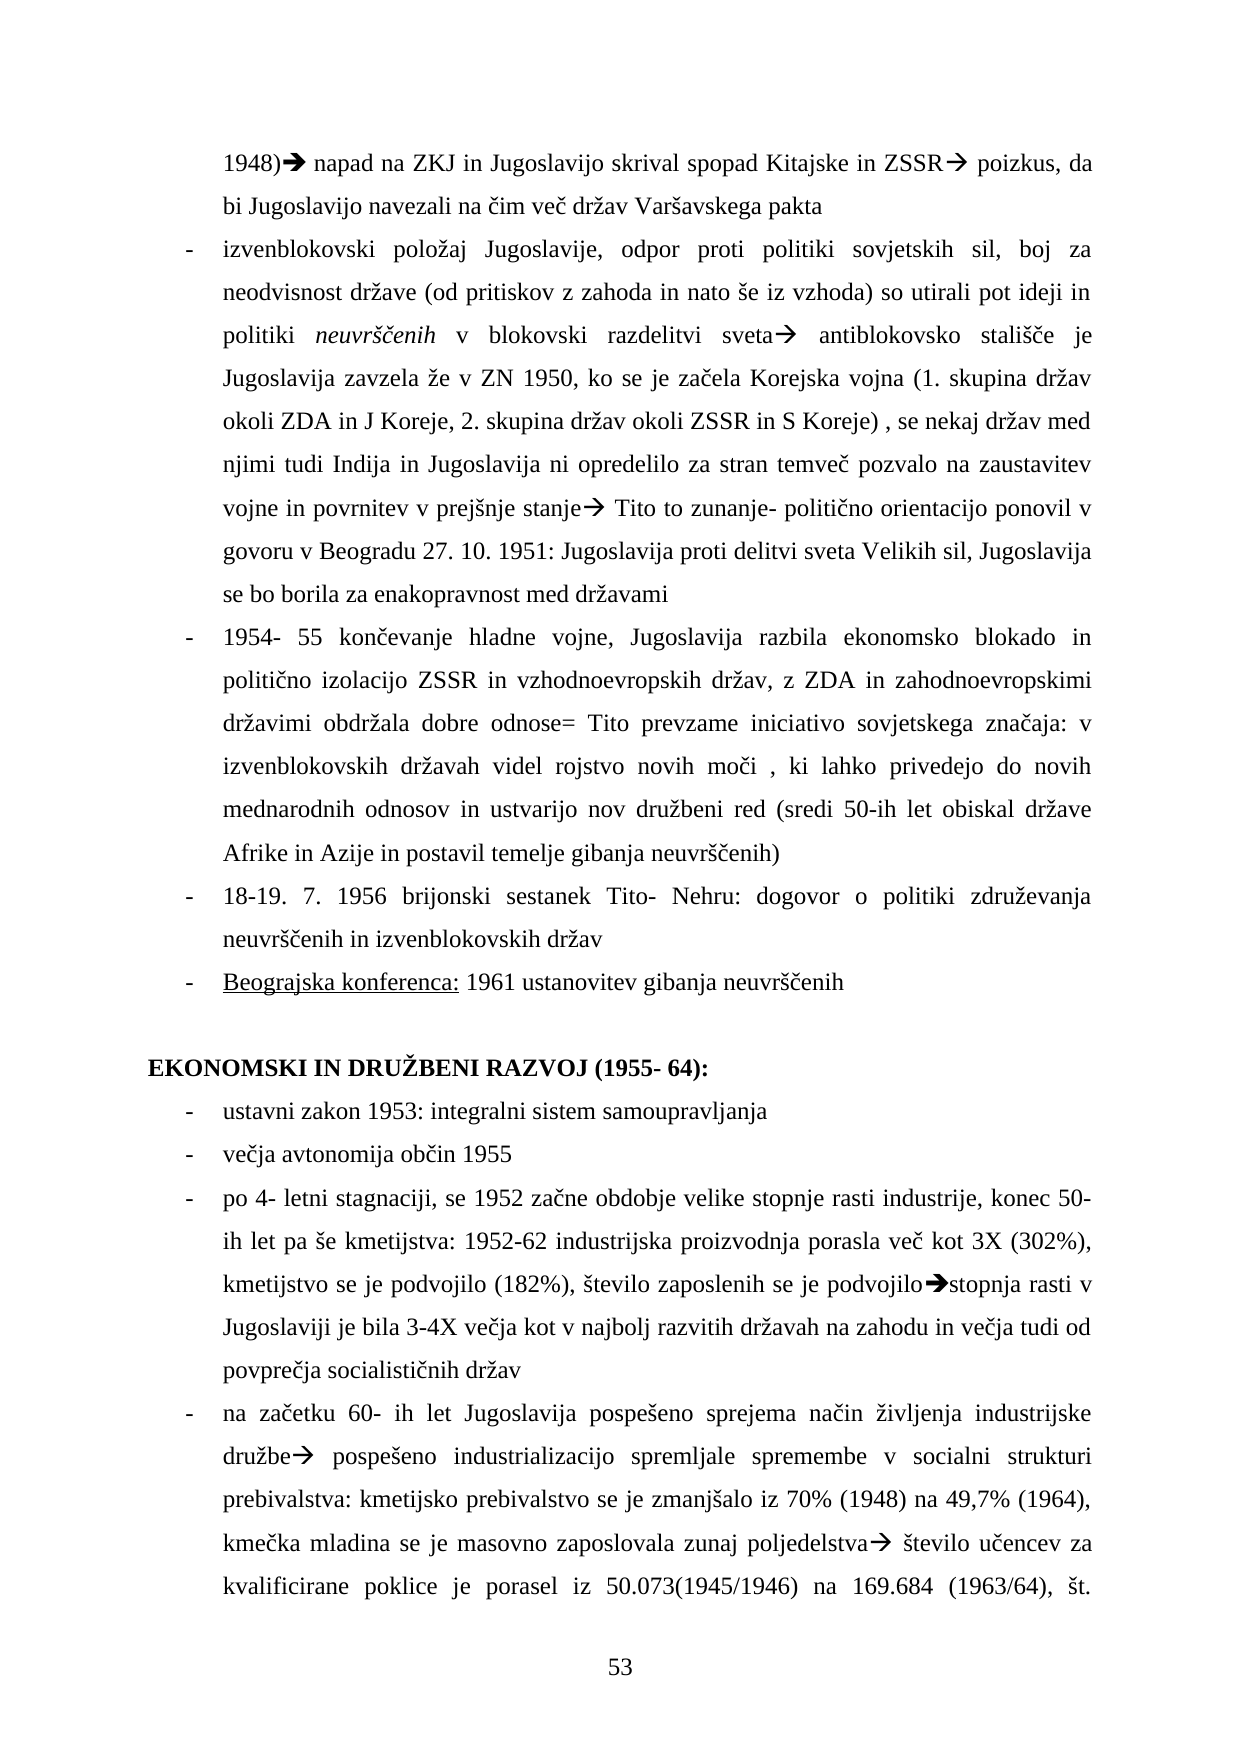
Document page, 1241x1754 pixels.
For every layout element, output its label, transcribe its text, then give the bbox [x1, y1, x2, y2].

list ustavni zakon 1953: integralni sistem samoupravljanja [185, 1096, 1092, 1125]
list izvenblokovski položaj Jugoslavije, odpor proti politiki sovjetskih sil, boj za neodvisnost države (od pritiskov z zahoda in nato še iz vzhoda) so utirali pot ideji in politiki neuvrščenih v blokovski razdelitvi sveta antiblokovsko stališče je Jugoslavija zavzela že v ZN 1950, ko se je začela Korejska vojna (1. skupina držav okoli ZDA in J Koreje, 2. skupina držav okoli ZSSR in S Koreje) , se nekaj držav med njimi tudi Indija in Jugoslavija ni opredelilo za stran temveč pozvalo na zaustavitev vojne in povrnitev v prejšnje stanje Tito to zunanje- politično orientacijo ponovil v govoru v Beogradu 27. 10. 1951: Jugoslavija proti delitvi sveta Velikih sil, Jugoslavija se bo borila za enakopravnost med državami [185, 234, 1092, 608]
list večja avtonomija občin 1955 [185, 1139, 1092, 1168]
list po 4- letni stagnaciji, se 1952 začne obdobje velike stopnje rasti industrije, konec 50- ih let pa še kmetijstva: 1952-62 industrijska proizvodnja porasla več kot 3X (302%), kmetijstvo se je podvojilo (182%), število zaposlenih se je podvojilostopnja rasti v Jugoslaviji je bila 3-4X večja kot v najbolj razvitih državah na zahodu in večja tudi od povprečja socialističnih držav [185, 1183, 1092, 1384]
list na začetku 60- ih let Jugoslavija pospešeno sprejema način življenja industrijske družbe pospešeno industrializacijo spremljale spremembe v socialni strukturi prebivalstva: kmetijsko prebivalstvo se je zmanjšalo iz 70% (1948) na 49,7% (1964), kmečka mladina se je masovno zaposlovala zunaj poljedelstva število učencev za kvalificirane poklice je porasel iz 50.073(1945/1946) na 169.684 (1963/64), št. [185, 1398, 1092, 1599]
list 1948) napad na ZKJ in Jugoslavijo skrival spopad Kitajske in ZSSR poizkus, da bi Jugoslavijo navezali na čim več držav Varšavskega pakta [185, 148, 1092, 219]
list Beograjska konferenca: 1961 ustanovitev gibanja neuvrščenih [185, 967, 1092, 996]
list 18-19. 7. 1956 brijonski sestanek Tito- Nehru: dogovor o politiki združevanja neuvrščenih in izvenblokovskih držav [185, 881, 1092, 953]
text EKONOMSKI IN DRUŽBENI RAZVOJ (1955- 64): [148, 1053, 1092, 1082]
list 1954- 55 končevanje hladne vojne, Jugoslavija razbila ekonomsko blokado in politično izolacijo Zssr in vzhodnoevropskih držav, z ZDA in zahodnoevropskimi državimi obdržala dobre odnose= Tito prevzame iniciativo sovjetskega značaja: v izvenblokovskih državah videl rojstvo novih moči , ki lahko privedejo do novih mednarodnih odnosov in ustvarijo nov družbeni red (sredi 50-ih let obiskal države Afrike in Azije in postavil temelje gibanja neuvrščenih) [185, 622, 1092, 866]
